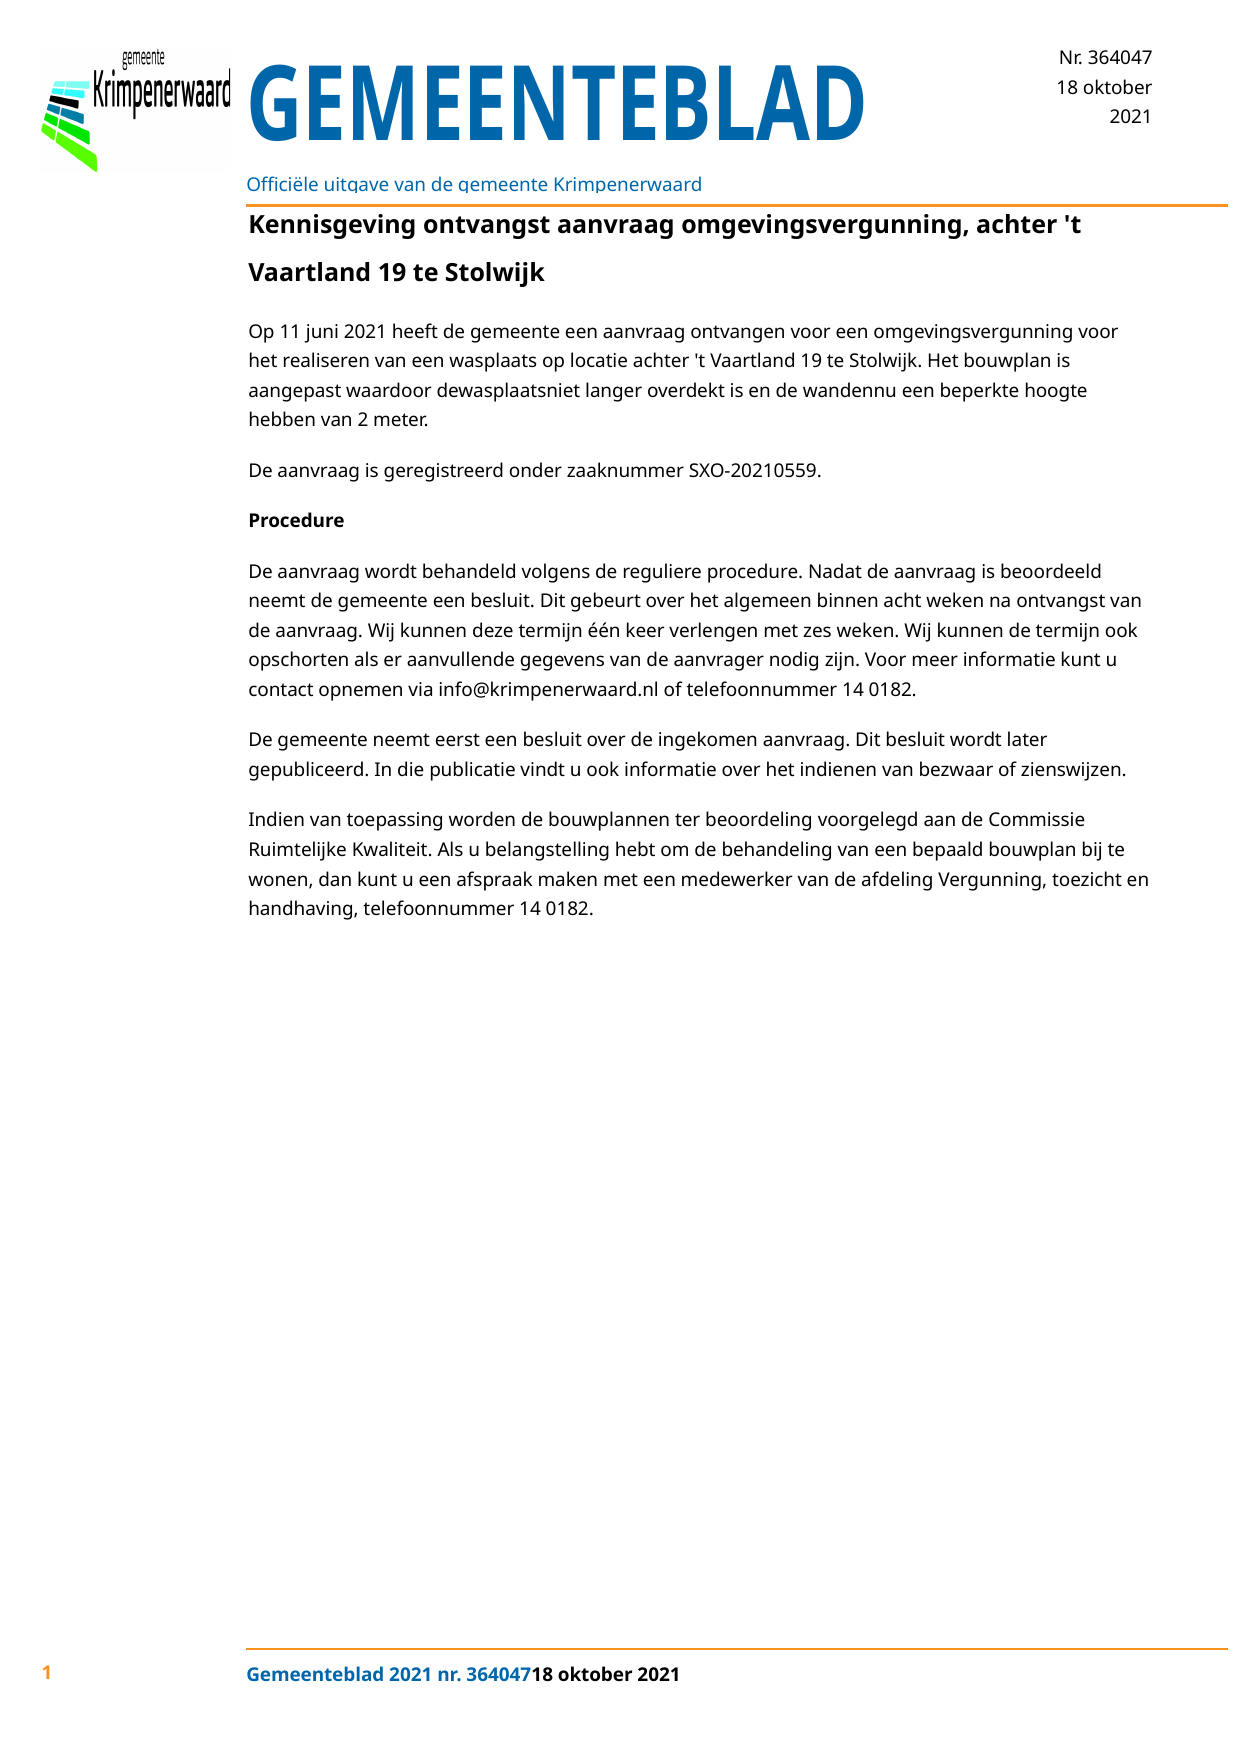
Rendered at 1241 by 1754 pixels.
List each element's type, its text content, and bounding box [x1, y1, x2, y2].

text Op 11 juni 2021 heeft de gemeente een aanvraag ontvangen voor een omgevingsvergunning voor het realiseren van een wasplaats op locatie achter 't Vaartland 19 te Stolwijk. Het bouwplan is aangepast waardoor dewasplaatsniet langer overdekt is en de wandennu een beperkte hoogte hebben van 2 meter. [248, 318, 1152, 432]
text De gemeente neemt eerst een besluit over de ingekomen aanvraag. Dit besluit wordt later gepubliceerd. In die publicatie vindt u ook informatie over het indienen van bezwaar of zienswijzen. [248, 727, 1152, 782]
text Kennisgeving ontvangst aanvraag omgevingsvergunning, achter 't Vaartland 19 te Stolwijk [248, 207, 1152, 288]
text De aanvraag is geregistreerd onder zaaknummer SXO-20210559. [248, 457, 1152, 483]
text Indien van toepassing worden de bouwplannen ter beoordeling voorgelegd aan de Commissie Ruimtelijke Kwaliteit. Als u belangstelling hebt om de behandeling van een bepaald bouwplan bij te wonen, dan kunt u een afspraak maken met een medewerker van de afdeling Vergunning, toezicht en handhaving, telefoonnummer 14 0182. [248, 807, 1152, 921]
text De aanvraag wordt behandeld volgens de reguliere procedure. Nadat de aanvraag is beoordeeld neemt de gemeente een besluit. Dit gebeurt over het algemeen binnen acht weken na ontvangst van de aanvraag. Wij kunnen deze termijn één keer verlengen met zes weken. Wij kunnen de termijn ook opschorten als er aanvullende gegevens van de aanvrager nodig zijn. Voor meer informatie kunt u contact opnemen via info@krimpenerwaard.nl of telefoonnummer 14 0182. [248, 558, 1152, 702]
picture [41, 47, 231, 172]
text Procedure [248, 507, 1152, 533]
